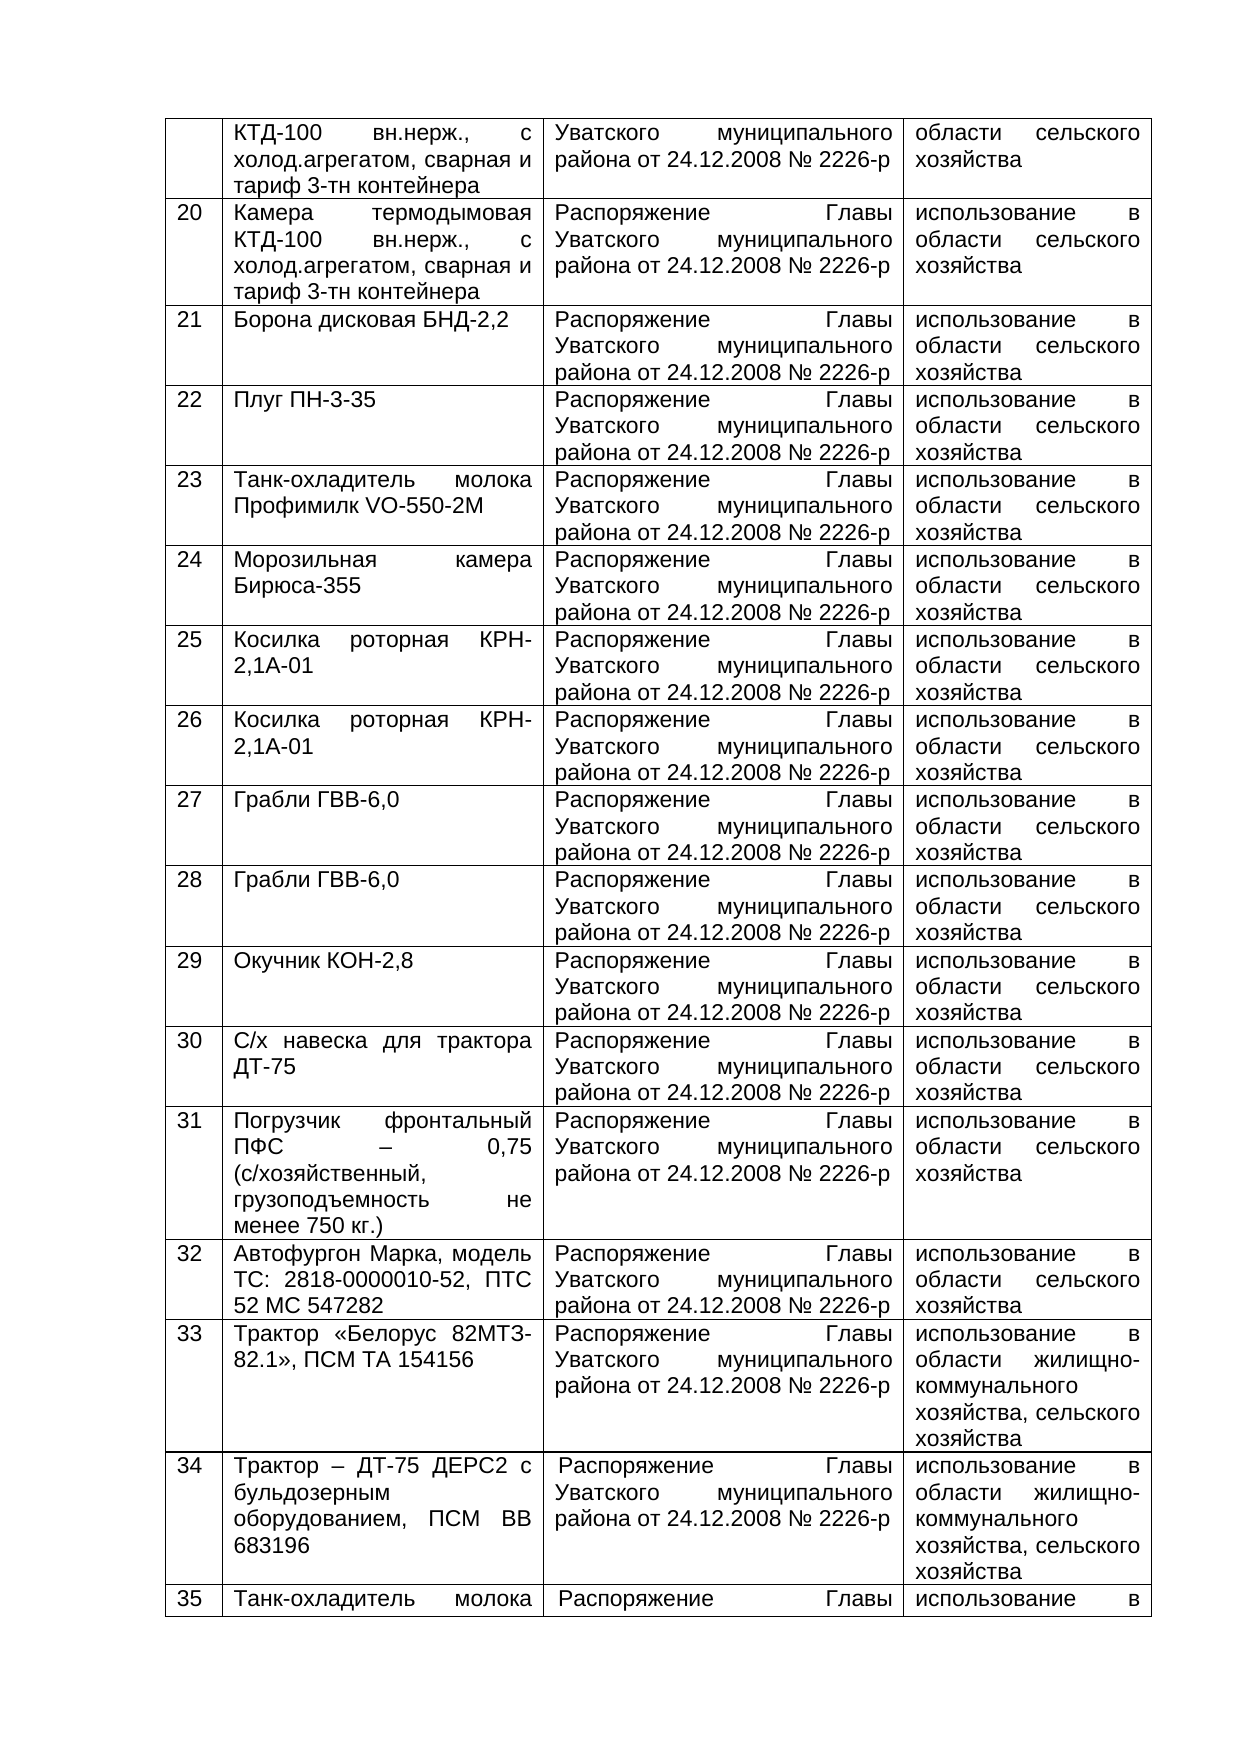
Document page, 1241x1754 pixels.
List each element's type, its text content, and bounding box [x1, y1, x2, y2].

table_cell Распоряжение Главы Уватского муниципального района от 24.12.2008 № 2226-р [544, 1240, 903, 1319]
table_cell Распоряжение Главы Уватского муниципального района от 24.12.2008 № 2226-р [544, 306, 903, 385]
table_cell Погрузчик фронтальный ПФС – 0,75 (с/хозяйственный, грузоподъемность не менее 750 кг.) [223, 1107, 543, 1238]
table_cell 25 [166, 626, 222, 705]
table_cell Распоряжение Главы Уватского муниципального района от 24.12.2008 № 2226-р [544, 386, 903, 465]
table_cell 33 [166, 1320, 222, 1451]
table_cell Распоряжение Главы Уватского муниципального района от 24.12.2008 № 2226-р [544, 546, 903, 625]
table_cell Распоряжение Главы Уватского муниципального района от 24.12.2008 № 2226-р [544, 1107, 903, 1238]
table_cell Распоряжение Главы Уватского муниципального района от 24.12.2008 № 2226-р [544, 1453, 903, 1584]
table_cell 20 [166, 199, 222, 305]
table_cell использование в [904, 1585, 1151, 1616]
table_cell использование в области сельского хозяйства [904, 1027, 1151, 1106]
table_cell 23 [166, 466, 222, 545]
table_cell использование в области сельского хозяйства [904, 1107, 1151, 1238]
table_cell Распоряжение Главы Уватского муниципального района от 24.12.2008 № 2226-р [544, 1320, 903, 1451]
table_cell Трактор «Белорус 82МТЗ-82.1», ПСМ ТА 154156 [223, 1320, 543, 1451]
table_cell использование в области сельского хозяйства [904, 706, 1151, 785]
table_cell Распоряжение Главы Уватского муниципального района от 24.12.2008 № 2226-р [544, 786, 903, 865]
table_cell 30 [166, 1027, 222, 1106]
table_cell 24 [166, 546, 222, 625]
table_cell использование в области сельского хозяйства [904, 199, 1151, 305]
table_cell Танк-охладитель молока [223, 1585, 543, 1616]
table_cell 34 [166, 1453, 222, 1584]
table_cell Распоряжение Главы Уватского муниципального района от 24.12.2008 № 2226-р [544, 706, 903, 785]
table_cell использование в области сельского хозяйства [904, 947, 1151, 1026]
table_cell 35 [166, 1585, 222, 1616]
table_cell использование в области жилищно-коммунального хозяйства, сельского хозяйства [904, 1320, 1151, 1451]
table_cell Косилка роторная КРН-2,1А-01 [223, 626, 543, 705]
table_cell [166, 119, 222, 198]
table_cell С/х навеска для трактора ДТ-75 [223, 1027, 543, 1106]
table_cell 31 [166, 1107, 222, 1238]
table_cell области сельского хозяйства [904, 119, 1151, 198]
table_cell Распоряжение Главы [544, 1585, 903, 1616]
table_cell 21 [166, 306, 222, 385]
table_cell Борона дисковая БНД-2,2 [223, 306, 543, 385]
table_cell 27 [166, 786, 222, 865]
table_cell Танк-охладитель молока Профимилк VO-550-2М [223, 466, 543, 545]
table_cell Грабли ГВВ-6,0 [223, 786, 543, 865]
table_cell Трактор – ДТ-75 ДЕРС2 с бульдозерным оборудованием, ПСМ ВВ 683196 [223, 1453, 543, 1584]
table_cell использование в области сельского хозяйства [904, 866, 1151, 946]
table_cell Распоряжение Главы Уватского муниципального района от 24.12.2008 № 2226-р [544, 466, 903, 545]
table_cell Распоряжение Главы Уватского муниципального района от 24.12.2008 № 2226-р [544, 626, 903, 705]
table_cell Распоряжение Главы Уватского муниципального района от 24.12.2008 № 2226-р [544, 1027, 903, 1106]
table_cell использование в области сельского хозяйства [904, 386, 1151, 465]
table_cell 28 [166, 866, 222, 946]
table_cell 32 [166, 1240, 222, 1319]
table_cell Окучник КОН-2,8 [223, 947, 543, 1026]
table_cell Уватского муниципального района от 24.12.2008 № 2226-р [544, 119, 903, 198]
table_cell использование в области сельского хозяйства [904, 306, 1151, 385]
table_cell Грабли ГВВ-6,0 [223, 866, 543, 946]
table_cell КТД-100 вн.нерж., с холод.агрегатом, сварная и тариф 3-тн контейнера [223, 119, 543, 198]
table_cell Морозильная камера Бирюса-355 [223, 546, 543, 625]
table_cell Камера термодымовая КТД-100 вн.нерж., с холод.агрегатом, сварная и тариф 3-тн контейнера [223, 199, 543, 305]
table_cell Распоряжение Главы Уватского муниципального района от 24.12.2008 № 2226-р [544, 199, 903, 305]
table_cell использование в области сельского хозяйства [904, 546, 1151, 625]
table_cell Распоряжение Главы Уватского муниципального района от 24.12.2008 № 2226-р [544, 866, 903, 946]
table_cell использование в области сельского хозяйства [904, 1240, 1151, 1319]
table_cell Плуг ПН-3-35 [223, 386, 543, 465]
table_cell использование в области сельского хозяйства [904, 466, 1151, 545]
table_cell 29 [166, 947, 222, 1026]
table_cell использование в области жилищно-коммунального хозяйства, сельского хозяйства [904, 1453, 1151, 1584]
table_cell Распоряжение Главы Уватского муниципального района от 24.12.2008 № 2226-р [544, 947, 903, 1026]
table_cell Косилка роторная КРН-2,1А-01 [223, 706, 543, 785]
table_cell использование в области сельского хозяйства [904, 626, 1151, 705]
table_cell 26 [166, 706, 222, 785]
table_cell Автофургон Марка, модель ТС: 2818-0000010-52, ПТС 52 МС 547282 [223, 1240, 543, 1319]
table_cell 22 [166, 386, 222, 465]
table_cell использование в области сельского хозяйства [904, 786, 1151, 865]
